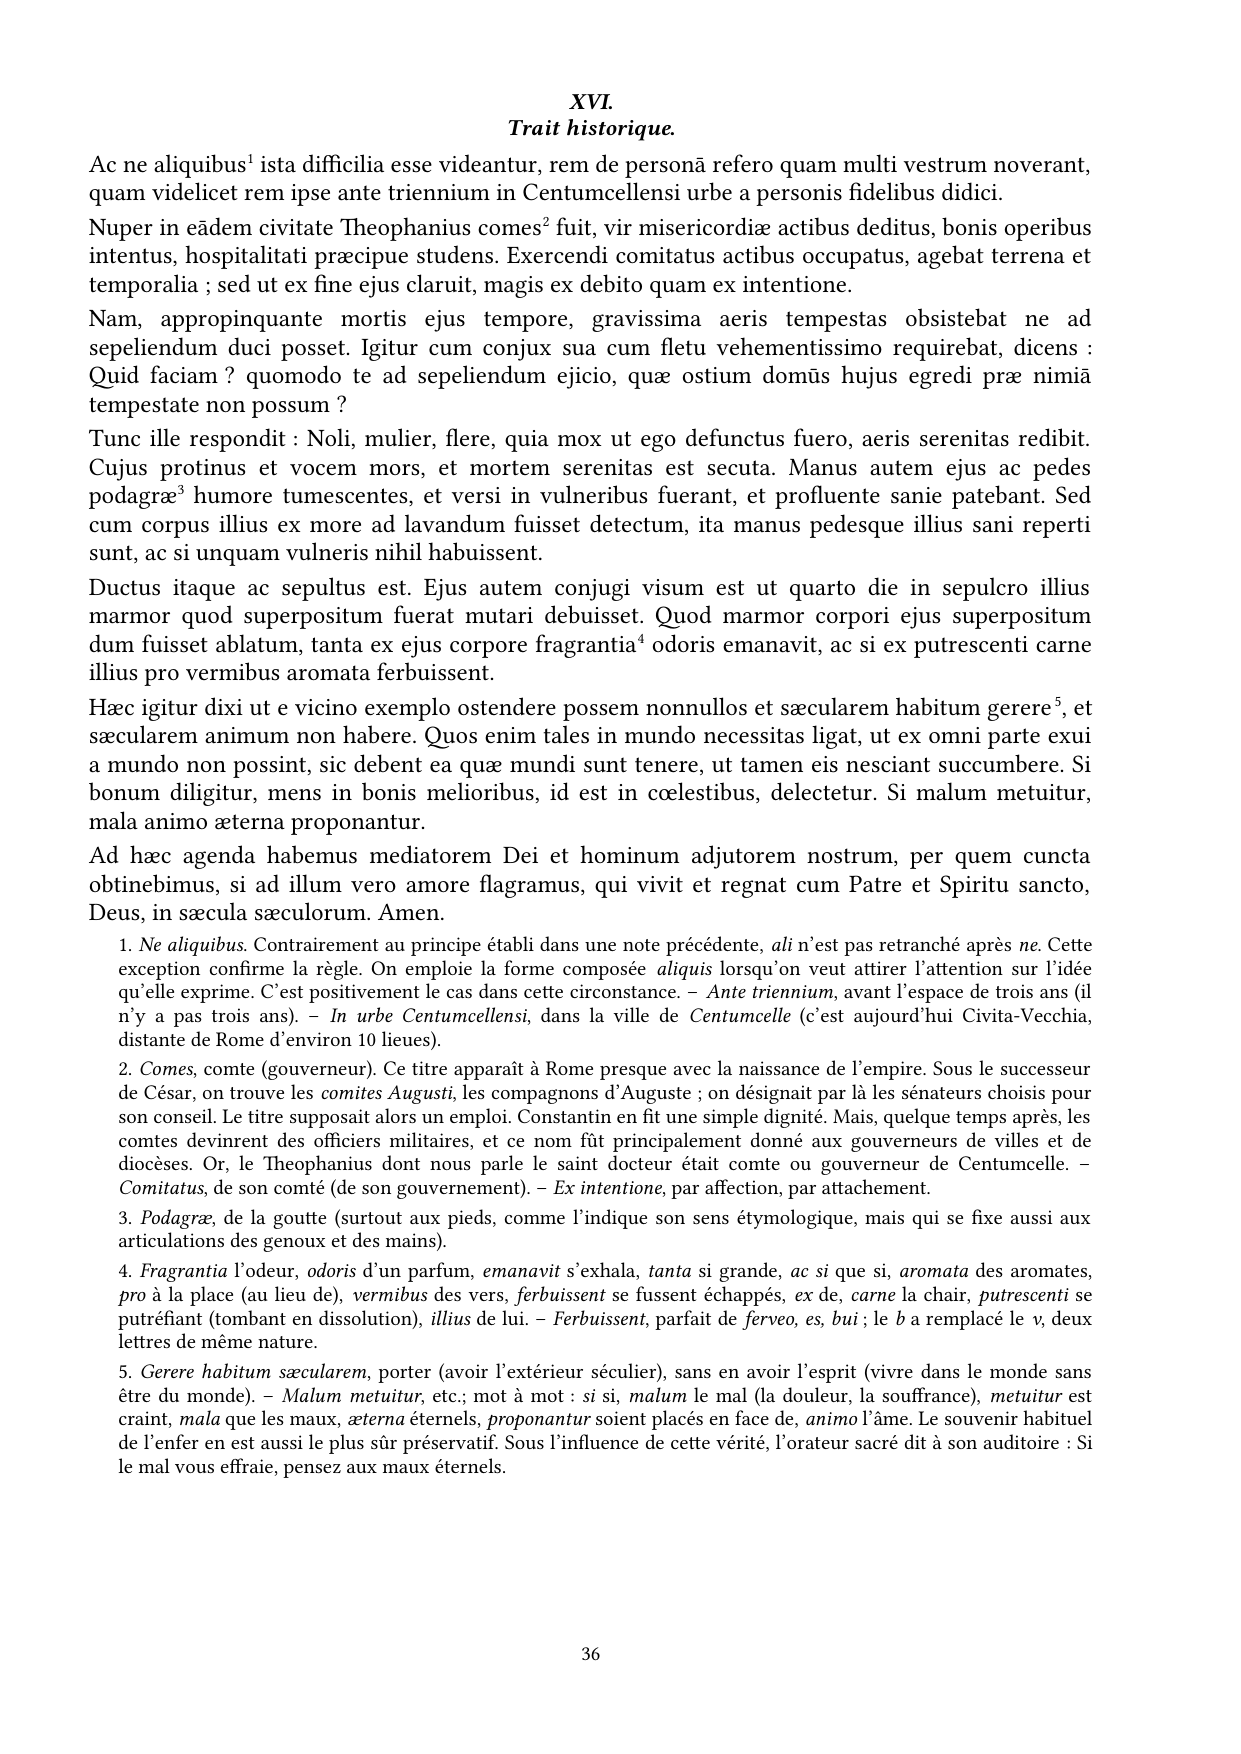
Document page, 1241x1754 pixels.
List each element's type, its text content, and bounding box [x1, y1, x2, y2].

text Tunc ille respondit : Noli, mulier, flere, quia mox ut ego defunctus fuero, aeris serenitas redibit. Cujus protinus et vocem mors, et mortem serenitas est secuta. Manus autem ejus ac pedes podagræ3 humore tumescentes, et versi in vulneribus fuerant, et profluente sanie patebant. Sed cum corpus illius ex more ad lavandum fuisset detectum, ita manus pedesque illius sani reperti sunt, ac si unquam vulneris nihil habuissent. [88, 424, 1093, 567]
text Hæc igitur dixi ut e vicino exemplo ostendere possem nonnullos et sæcularem habitum gerere5, et sæcularem animum non habere. Quos enim tales in mundo necessitas ligat, ut ex omni parte exui a mundo non possint, sic debent ea quæ mundi sunt tenere, ut tamen eis nesciant succumbere. Si bonum diligitur, mens in bonis melioribus, id est in cœlestibus, delectetur. Si malum metuitur, mala animo æterna proponantur. [88, 693, 1093, 835]
text 2. Comes, comte (gouverneur). Ce titre apparaît à Rome presque avec la naissance de l’empire. Sous le successeur de César, on trouve les comites Augusti, les compagnons d’Auguste ; on désignait par là les sénateurs choisis pour son conseil. Le titre supposait alors un emploi. Constantin en fit une simple dignité. Mais, quelque temps après, les comtes devinrent des officiers militaires, et ce nom fût principalement donné aux gouverneurs de villes et de diocèses. Or, le Theophanius dont nous parle le saint docteur était comte ou gouverneur de Centumcelle. – Comitatus, de son comté (de son gouvernement). – Ex intentione, par affection, par attachement. [118, 1057, 1093, 1200]
text XVI. Trait historique. [88, 88, 1093, 141]
text 3. Podagræ, de la goutte (surtout aux pieds, comme l’indique son sens étymologique, mais qui se fixe aussi aux articulations des genoux et des mains). [118, 1206, 1093, 1253]
text Ad hæc agenda habemus mediatorem Dei et hominum adjutorem nostrum, per quem cuncta obtinebimus, si ad illum vero amore flagramus, qui vivit et regnat cum Patre et Spiritu sancto, Deus, in sæcula sæculorum. Amen. [88, 841, 1093, 927]
text Nam, appropinquante mortis ejus tempore, gravissima aeris tempestas obsistebat ne ad sepeliendum duci posset. Igitur cum conjux sua cum fletu vehementissimo requirebat, dicens : Quid faciam ? quomodo te ad sepeliendum ejicio, quæ ostium domūs hujus egredi præ nimiā tempestate non possum ? [88, 304, 1093, 418]
text 5. Gerere habitum sæcularem, porter (avoir l’extérieur séculier), sans en avoir l’esprit (vivre dans le monde sans être du monde). – Malum metuitur, etc.; mot à mot : si si, malum le mal (la douleur, la souffrance), metuitur est craint, mala que les maux, æterna éternels, proponantur soient placés en face de, animo l’âme. Le souvenir habituel de l’enfer en est aussi le plus sûr préservatif. Sous l’influence de cette vérité, l’orateur sacré dit à son auditoire : Si le mal vous effraie, pensez aux maux éternels. [118, 1360, 1093, 1478]
text 4. Fragrantia l’odeur, odoris d’un parfum, emanavit s’exhala, tanta si grande, ac si que si, aromata des aromates, pro à la place (au lieu de), vermibus des vers, ferbuissent se fussent échappés, ex de, carne la chair, putrescenti se putréfiant (tombant en dissolution), illius de lui. – Ferbuissent, parfait de ferveo, es, bui ; le b a remplacé le v, deux lettres de même nature. [118, 1259, 1093, 1354]
text 1. Ne aliquibus. Contrairement au principe établi dans une note précédente, ali n’est pas retranché après ne. Cette exception confirme la règle. On emploie la forme composée aliquis lorsqu’on veut attirer l’attention sur l’idée qu’elle exprime. C’est positivement le cas dans cette circonstance. – Ante triennium, avant l’espace de trois ans (il n’y a pas trois ans). – In urbe Centumcellensi, dans la ville de Centumcelle (c’est aujourd’hui Civita-Vecchia, distante de Rome d’environ 10 lieues). [118, 933, 1093, 1051]
text Ac ne aliquibus1 ista difficilia esse videantur, rem de personā refero quam multi vestrum noverant, quam videlicet rem ipse ante triennium in Centumcellensi urbe a personis fidelibus didici. [88, 150, 1093, 207]
text Ductus itaque ac sepultus est. Ejus autem conjugi visum est ut quarto die in sepulcro illius marmor quod superpositum fuerat mutari debuisset. Quod marmor corpori ejus superpositum dum fuisset ablatum, tanta ex ejus corpore fragrantia4 odoris emanavit, ac si ex putrescenti carne illius pro vermibus aromata ferbuissent. [88, 573, 1093, 687]
text Nuper in eādem civitate Theophanius comes2 fuit, vir misericordiæ actibus deditus, bonis operibus intentus, hospitalitati præcipue studens. Exercendi comitatus actibus occupatus, agebat terrena et temporalia ; sed ut ex fine ejus claruit, magis ex debito quam ex intentione. [88, 213, 1093, 298]
